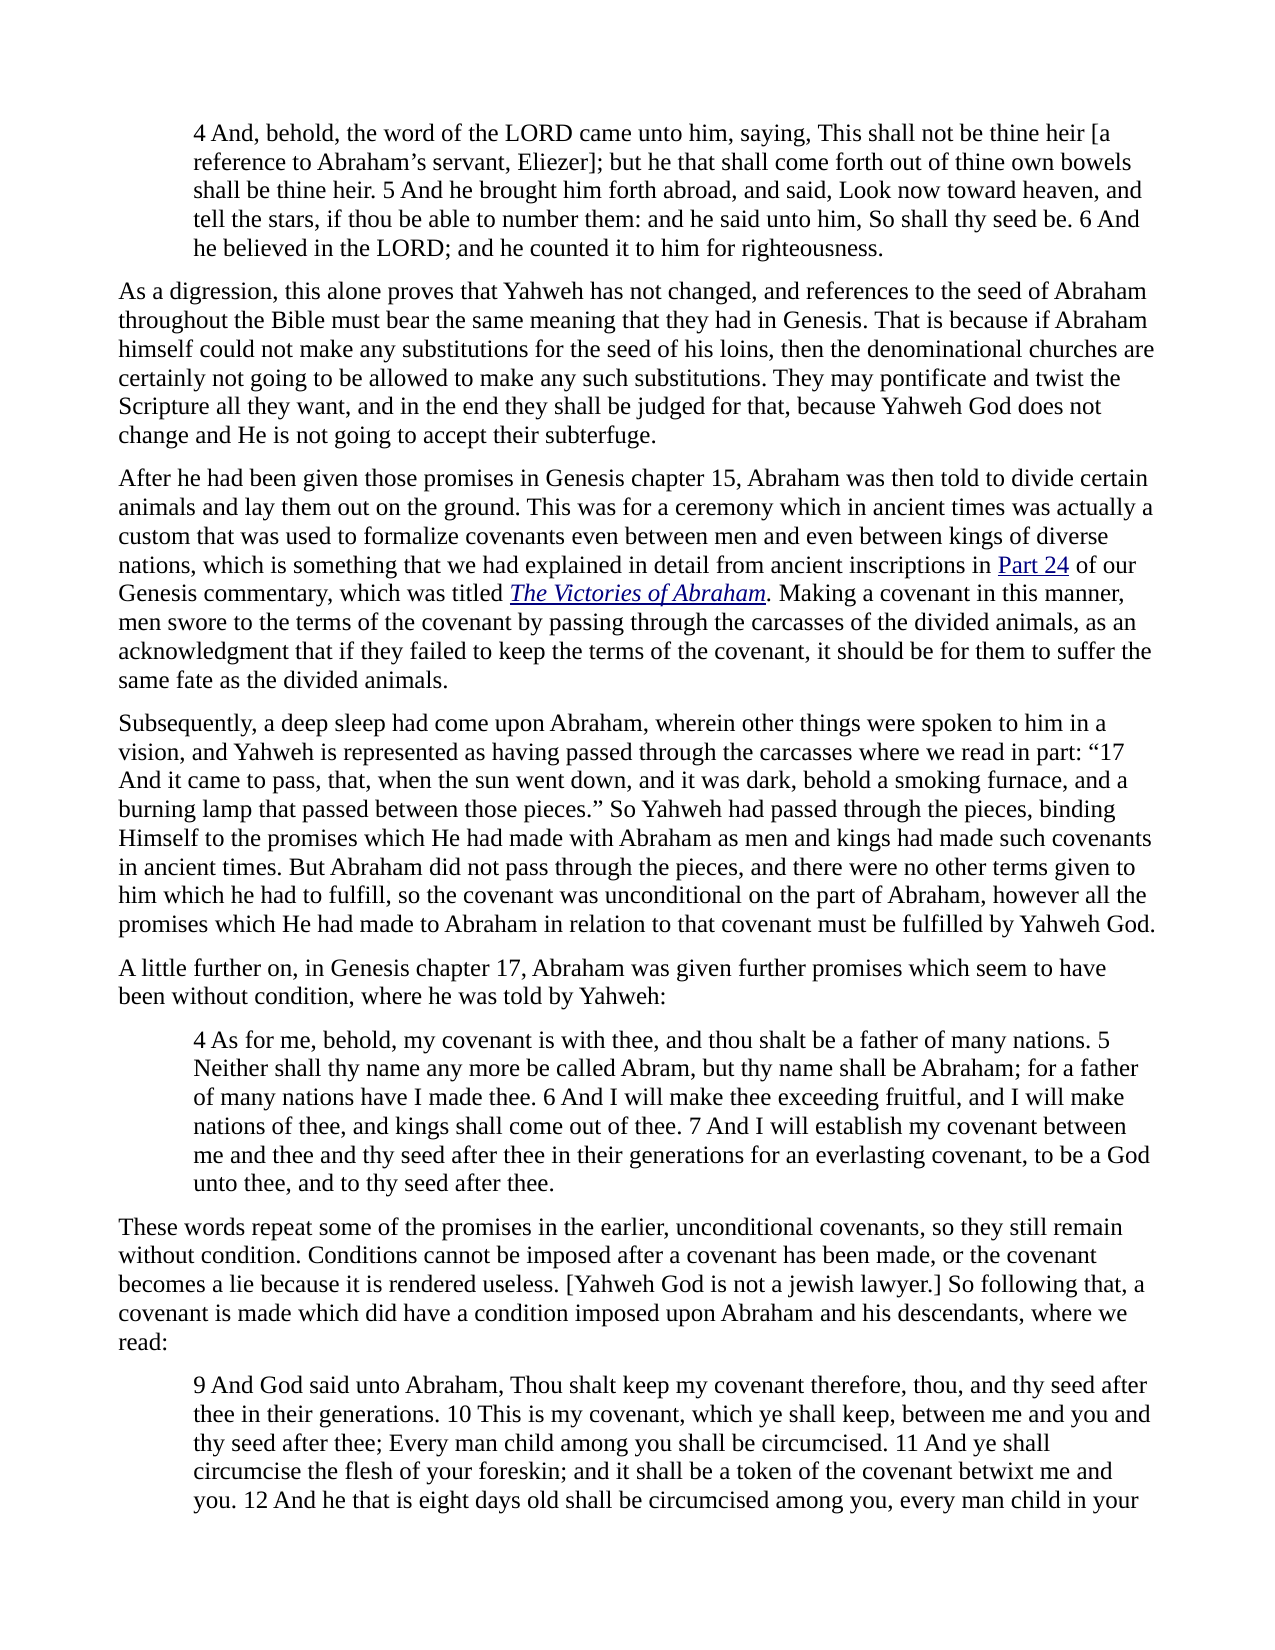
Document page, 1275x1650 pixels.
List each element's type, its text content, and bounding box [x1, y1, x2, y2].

text As a digression, this alone proves that Yahweh has not changed, and references to the seed of Abraham throughout the Bible must bear the same meaning that they had in Genesis. That is because if Abraham himself could not make any substitutions for the seed of his loins, then the denominational churches are certainly not going to be allowed to make any such substitutions. They may pontificate and twist the Scripture all they want, and in the end they shall be judged for that, because Yahweh God does not change and He is not going to accept their subterfuge. [118, 276, 1157, 449]
text 4 As for me, behold, my covenant is with thee, and thou shalt be a father of many nations. 5 Neither shall thy name any more be called Abram, but thy name shall be Abraham; for a father of many nations have I made thee. 6 And I will make thee exceeding fruitful, and I will make nations of thee, and kings shall come out of thee. 7 And I will establish my covenant between me and thee and thy seed after thee in their generations for an everlasting covenant, to be a God unto thee, and to thy seed after thee. [193, 1025, 1157, 1197]
text Subsequently, a deep sleep had come upon Abraham, wherein other things were spoken to him in a vision, and Yahweh is represented as having passed through the carcasses where we read in part: “17 And it came to pass, that, when the sun went down, and it was dark, behold a smoking furnace, and a burning lamp that passed between those pieces.” So Yahweh had passed through the pieces, binding Himself to the promises which He had made with Abraham as men and kings had made such covenants in ancient times. But Abraham did not pass through the pieces, and there were no other terms given to him which he had to fulfill, so the covenant was unconditional on the part of Abraham, however all the promises which He had made to Abraham in relation to that covenant must be fulfilled by Yahweh God. [118, 708, 1157, 938]
text These words repeat some of the promises in the earlier, unconditional covenants, so they still remain without condition. Conditions cannot be imposed after a covenant has been made, or the covenant becomes a lie because it is rendered useless. [Yahweh God is not a jewish lawyer.] So following that, a covenant is made which did have a condition imposed upon Abraham and his descendants, where we read: [118, 1212, 1157, 1356]
text A little further on, in Genesis chapter 17, Abraham was given further promises which seem to have been without condition, where he was told by Yahweh: [118, 953, 1157, 1010]
text After he had been given those promises in Genesis chapter 15, Abraham was then told to divide certain animals and lay them out on the ground. This was for a ceremony which in ancient times was actually a custom that was used to formalize covenants even between men and even between kings of diverse nations, which is something that we had explained in detail from ancient inscriptions in Part 24 of our Genesis commentary, which was titled The Victories of Abraham. Making a covenant in this manner, men swore to the terms of the covenant by passing through the carcasses of the divided animals, as an acknowledgment that if they failed to keep the terms of the covenant, it should be for them to suffer the same fate as the divided animals. [118, 463, 1157, 693]
text 9 And God said unto Abraham, Thou shalt keep my covenant therefore, thou, and thy seed after thee in their generations. 10 This is my covenant, which ye shall keep, between me and you and thy seed after thee; Every man child among you shall be circumcised. 11 And ye shall circumcise the flesh of your foreskin; and it shall be a token of the covenant betwixt me and you. 12 And he that is eight days old shall be circumcised among you, every man child in your [193, 1370, 1157, 1514]
text 4 And, behold, the word of the LORD came unto him, saying, This shall not be thine heir [a reference to Abraham’s servant, Eliezer]; but he that shall come forth out of thine own bowels shall be thine heir. 5 And he brought him forth abroad, and said, Look now toward heaven, and tell the stars, if thou be able to number them: and he said unto him, So shall thy seed be. 6 And he believed in the LORD; and he counted it to him for righteousness. [193, 118, 1157, 262]
